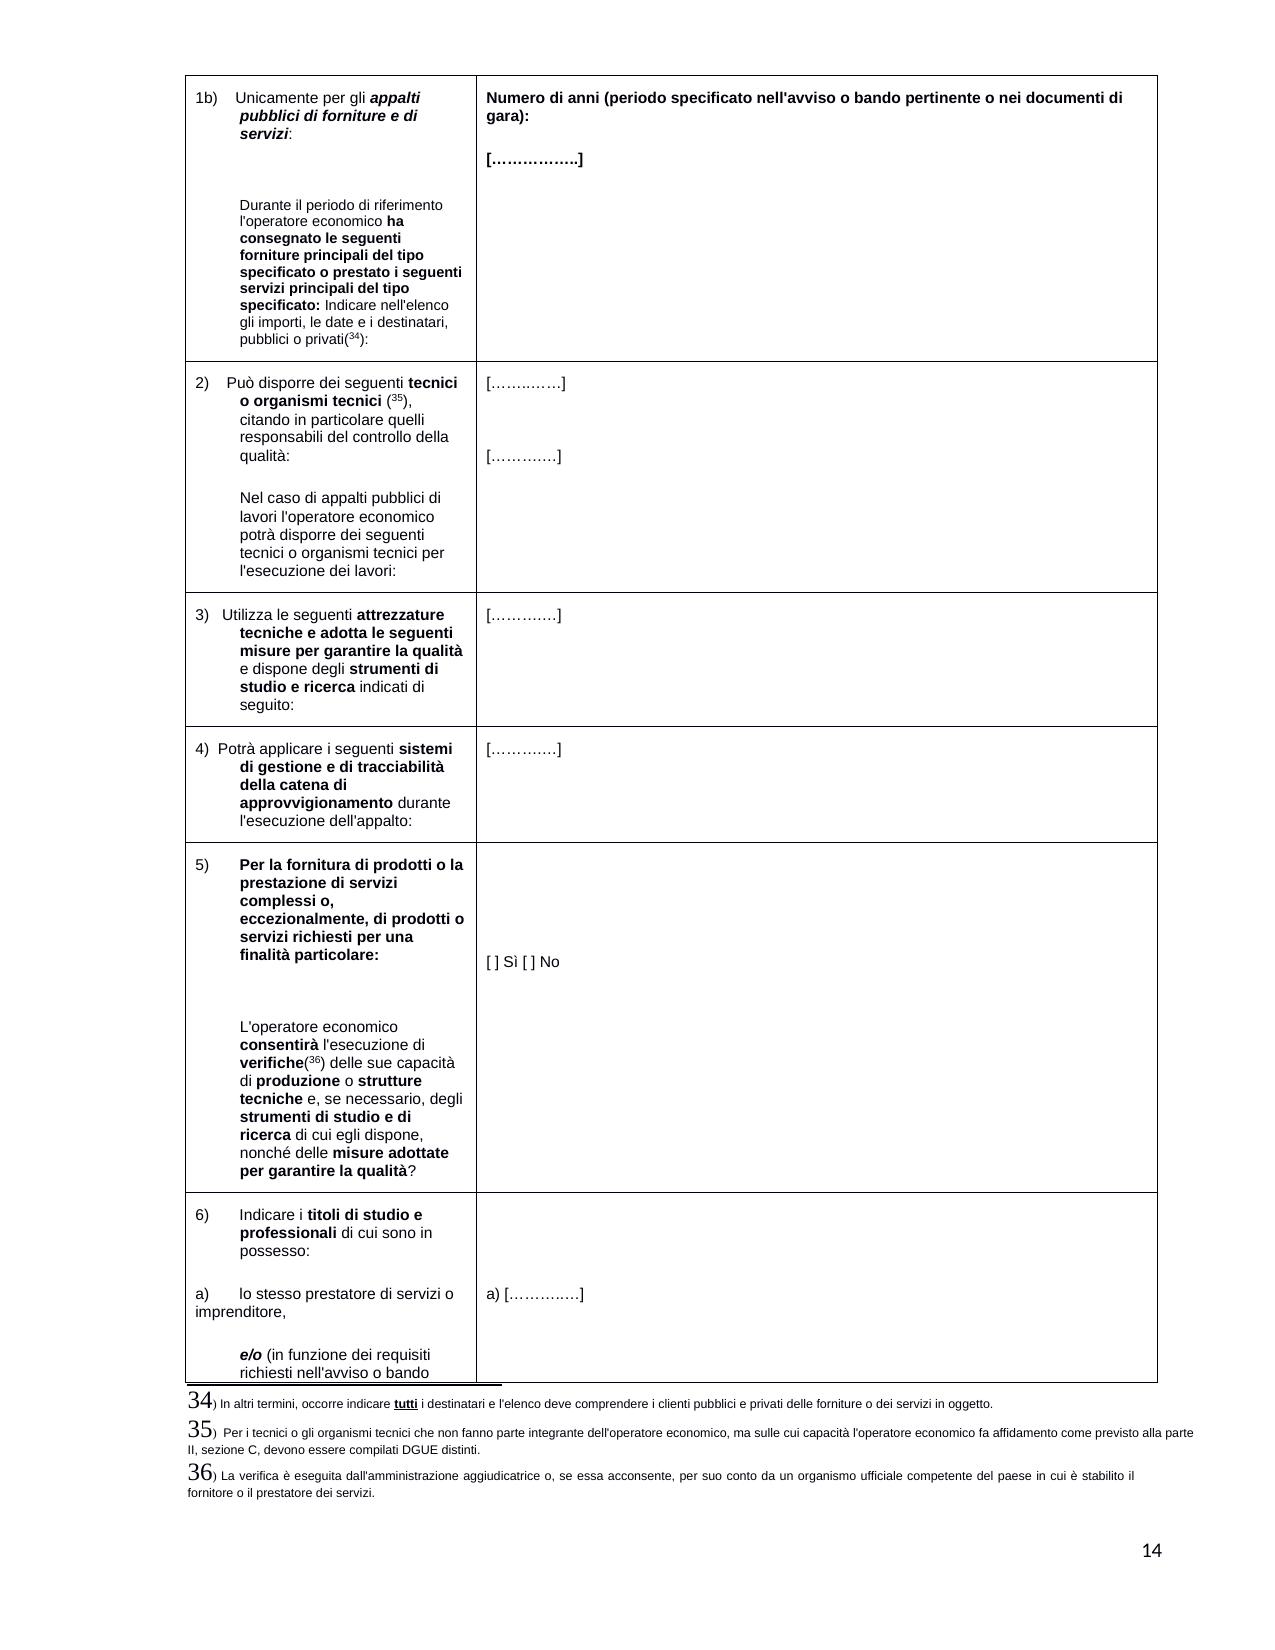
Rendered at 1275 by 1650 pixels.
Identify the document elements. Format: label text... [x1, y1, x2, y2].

table_cell 3) Utilizza le seguenti attrezzature tecniche e adotta le seguenti misure per garantire la qualità e dispone degli strumenti di studio e ricerca indicati di seguito: [186, 593, 476, 726]
table_cell [……….…] [477, 593, 1157, 726]
table_cell 2) Può disporre dei seguenti tecnici o organismi tecnici (), citando in particolare quelli responsabili del controllo della qualità: Nel caso di appalti pubblici di lavori l'operatore economico potrà disporre dei seguenti tecnici o organismi tecnici per l'esecuzione dei lavori: [186, 362, 476, 592]
table_cell 1b) Unicamente per gli appalti pubblici di forniture e di servizi: Durante il periodo di riferimento l'operatore economico ha consegnato le seguenti forniture principali del tipo specificato o prestato i seguenti servizi principali del tipo specificato: Indicare nell'elenco gli importi, le date e i destinatari, pubblici o privati(): [186, 76, 476, 361]
table_cell a) [………..…] [477, 1193, 1157, 1382]
table_cell 4) Potrà applicare i seguenti sistemi di gestione e di tracciabilità della catena di approvvigionamento durante l'esecuzione dell'appalto: [186, 727, 476, 842]
table_cell 6) Indicare i titoli di studio e professionali di cui sono in possesso: a) lo stesso prestatore di servizi o imprenditore, e/o (in funzione dei requisiti richiesti nell'avviso o bando [186, 1193, 476, 1382]
table_cell [……….…] [477, 727, 1157, 842]
table_cell [ ] Sì [ ] No [477, 843, 1157, 1192]
table_cell 5) Per la fornitura di prodotti o la prestazione di servizi complessi o, eccezionalmente, di prodotti o servizi richiesti per una finalità particolare: L'operatore economico consentirà l'esecuzione di verifiche() delle sue capacità di produzione o strutture tecniche e, se necessario, degli strumenti di studio e di ricerca di cui egli dispone, nonché delle misure adottate per garantire la qualità? [186, 843, 476, 1192]
table_cell Numero di anni (periodo specificato nell'avviso o bando pertinente o nei documenti di gara): [……………..] [477, 76, 1157, 361]
table_cell [……..……] [……….…] [477, 362, 1157, 592]
